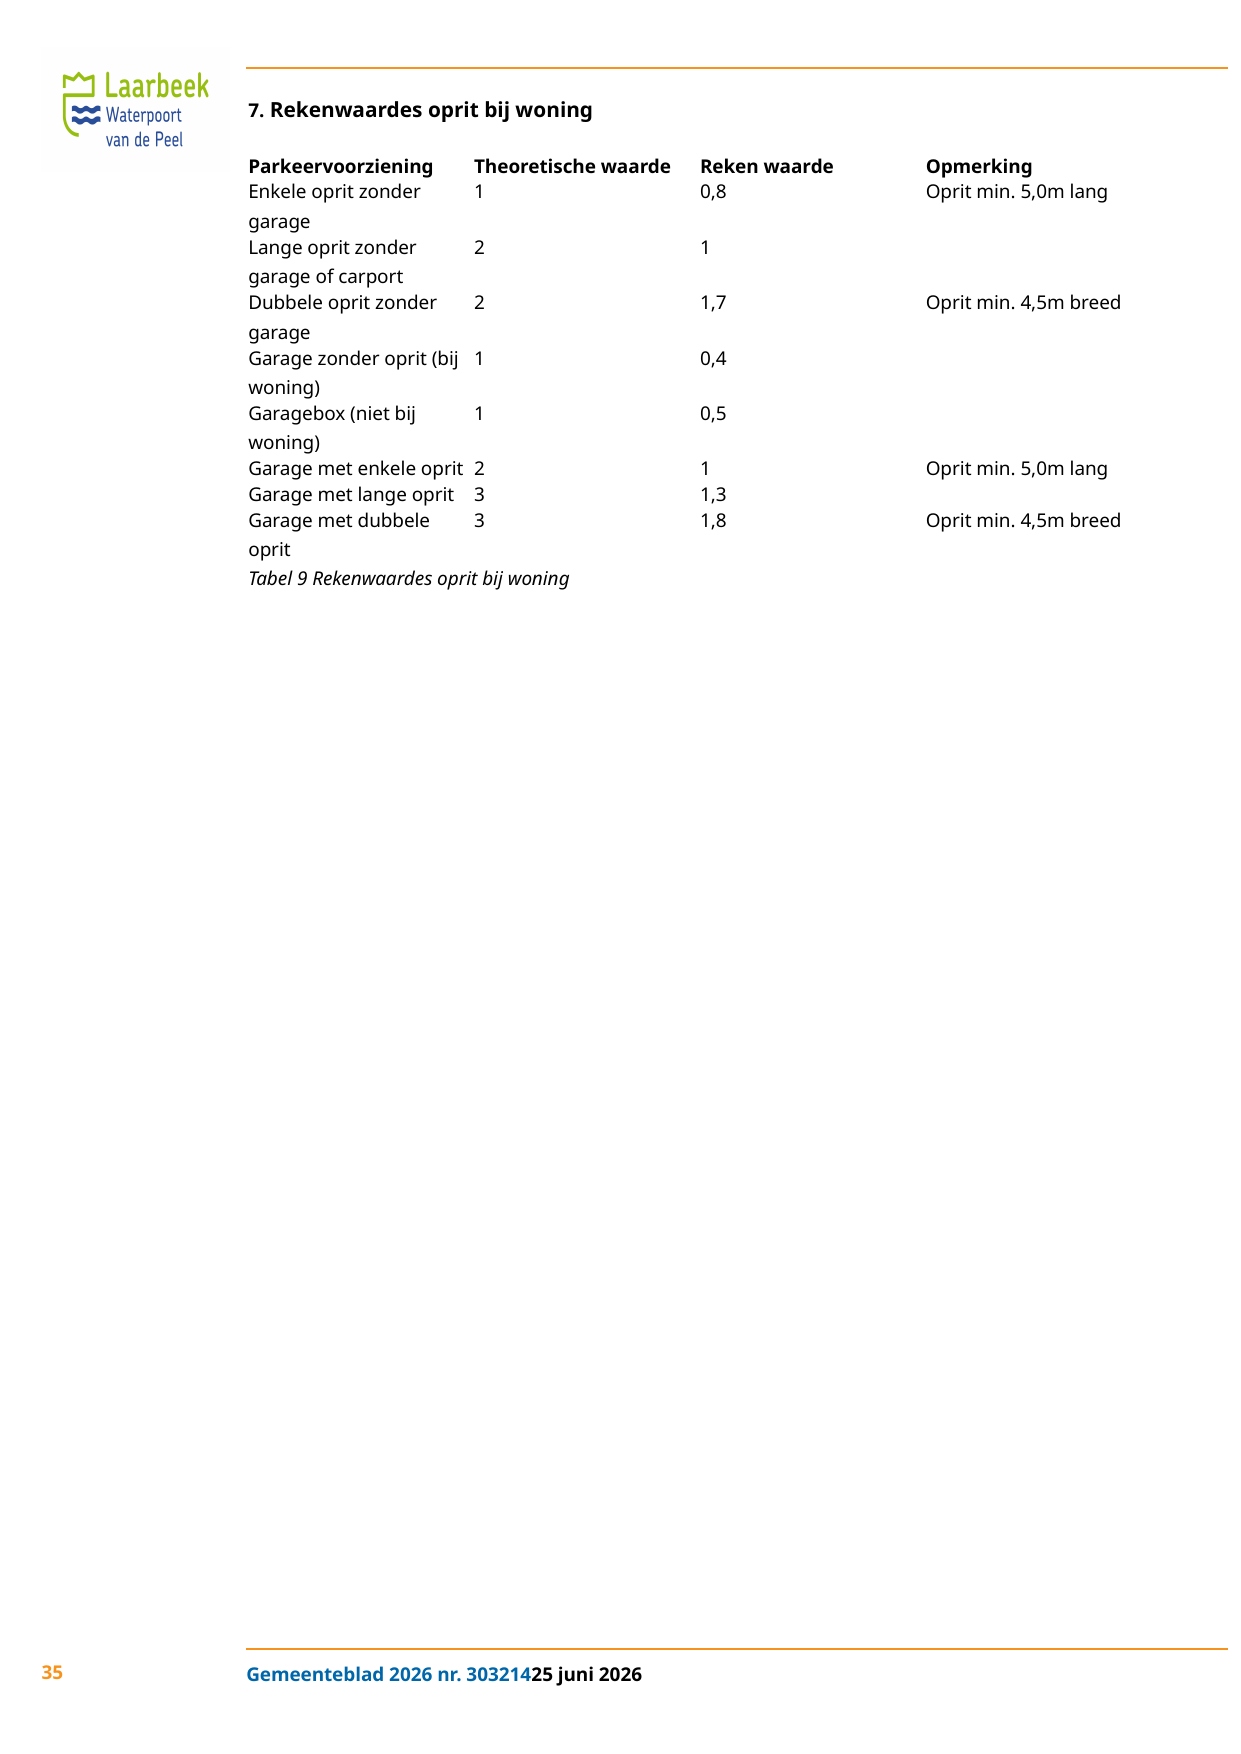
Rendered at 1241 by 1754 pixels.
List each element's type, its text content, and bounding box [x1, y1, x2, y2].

table_cell 2 [474, 289, 700, 345]
table_cell Oprit min. 5,0m lang [926, 455, 1152, 481]
table_cell Oprit min. 4,5m breed [926, 289, 1152, 345]
table_cell Garage met enkele oprit [248, 455, 474, 481]
table_cell Lange oprit zonder garage of carport [248, 234, 474, 289]
text 7. Rekenwaardes oprit bij woning [248, 95, 1152, 123]
table_cell 1 [474, 345, 700, 400]
table_header Theoretische waarde [474, 153, 700, 179]
table_cell Garagebox (niet bij woning) [248, 400, 474, 455]
table_cell [926, 481, 1152, 507]
table_cell Garage zonder oprit (bij woning) [248, 345, 474, 400]
table_cell Dubbele oprit zonder garage [248, 289, 474, 345]
table_cell Oprit min. 4,5m breed [926, 507, 1152, 562]
table_cell 1 [700, 234, 926, 289]
table_cell 3 [474, 507, 700, 562]
table_cell Garage met lange oprit [248, 481, 474, 507]
table_cell 1 [474, 179, 700, 234]
table_cell [926, 400, 1152, 455]
table_cell 0,5 [700, 400, 926, 455]
table_cell Garage met dubbele oprit [248, 507, 474, 562]
table_cell 1,7 [700, 289, 926, 345]
table_cell 1 [474, 400, 700, 455]
table_header Opmerking [926, 153, 1152, 179]
table_cell 3 [474, 481, 700, 507]
table_cell 1 [700, 455, 926, 481]
table_cell Enkele oprit zonder garage [248, 179, 474, 234]
table_cell [926, 234, 1152, 289]
table_cell 0,4 [700, 345, 926, 400]
table_cell 1,8 [700, 507, 926, 562]
table_cell 0,8 [700, 179, 926, 234]
table_cell 1,3 [700, 481, 926, 507]
table_cell [926, 345, 1152, 400]
table_cell 2 [474, 234, 700, 289]
table_cell Oprit min. 5,0m lang [926, 179, 1152, 234]
table_header Reken waarde [700, 153, 926, 179]
table_cell 2 [474, 455, 700, 481]
text Tabel 9 Rekenwaardes oprit bij woning [248, 565, 1152, 591]
picture [41, 47, 231, 172]
table_header Parkeervoorziening [248, 153, 474, 179]
